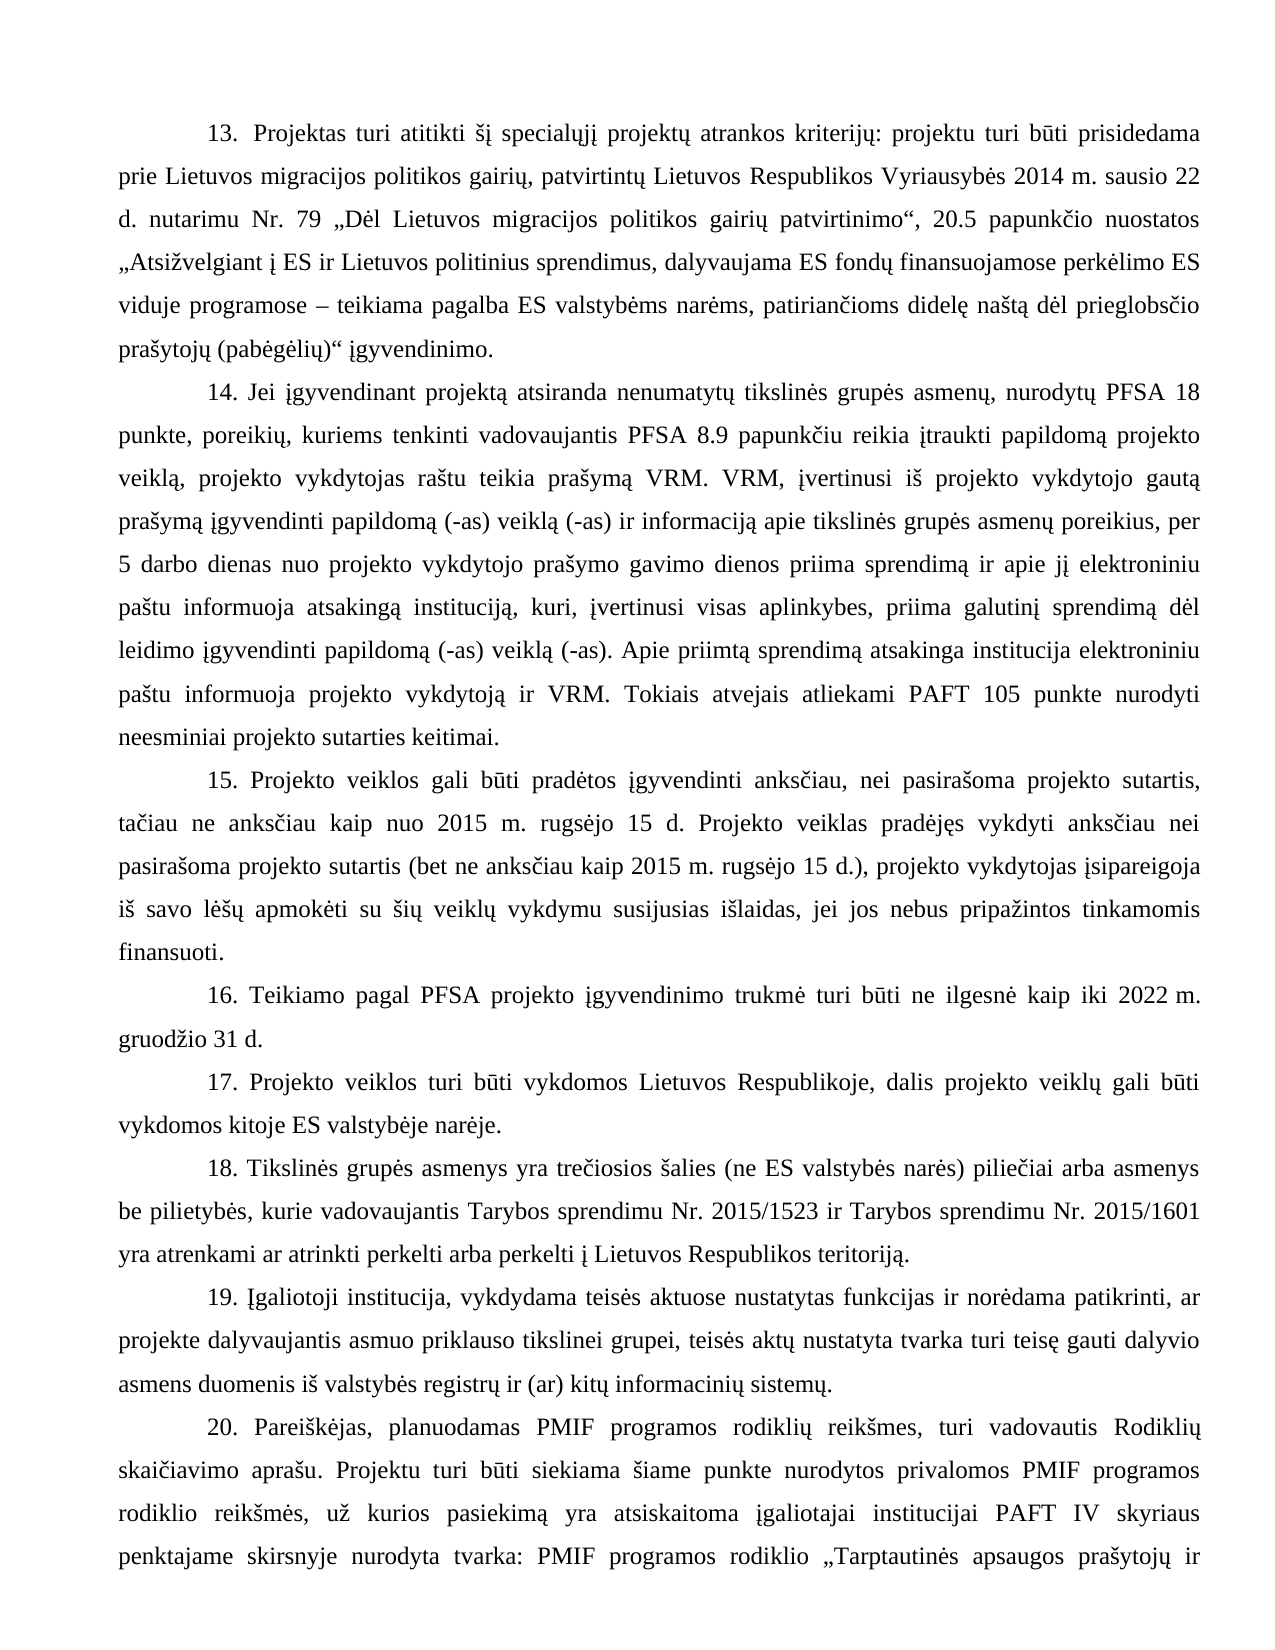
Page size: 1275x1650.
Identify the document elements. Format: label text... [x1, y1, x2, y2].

text 15. Projekto veiklos gali būti pradėtos įgyvendinti anksčiau, nei pasirašoma projekto sutartis, tačiau ne anksčiau kaip nuo 2015 m. rugsėjo 15 d. Projekto veiklas pradėjęs vykdyti anksčiau nei pasirašoma projekto sutartis (bet ne anksčiau kaip 2015 m. rugsėjo 15 d.), projekto vykdytojas įsipareigoja iš savo lėšų apmokėti su šių veiklų vykdymu susijusias išlaidas, jei jos nebus pripažintos tinkamomis finansuoti. [118, 765, 1201, 966]
text 14. Jei įgyvendinant projektą atsiranda nenumatytų tikslinės grupės asmenų, nurodytų PFSA 18 punkte, poreikių, kuriems tenkinti vadovaujantis PFSA 8.9 papunkčiu reikia įtraukti papildomą projekto veiklą, projekto vykdytojas raštu teikia prašymą VRM. VRM, įvertinusi iš projekto vykdytojo gautą prašymą įgyvendinti papildomą (-as) veiklą (-as) ir informaciją apie tikslinės grupės asmenų poreikius, per 5 darbo dienas nuo projekto vykdytojo prašymo gavimo dienos priima sprendimą ir apie jį elektroniniu paštu informuoja atsakingą instituciją, kuri, įvertinusi visas aplinkybes, priima galutinį sprendimą dėl leidimo įgyvendinti papildomą (-as) veiklą (-as). Apie priimtą sprendimą atsakinga institucija elektroniniu paštu informuoja projekto vykdytoją ir VRM. Tokiais atvejais atliekami PAFT 105 punkte nurodyti neesminiai projekto sutarties keitimai. [118, 377, 1201, 751]
text 16. Teikiamo pagal PFSA projekto įgyvendinimo trukmė turi būti ne ilgesnė kaip iki 2022 m. gruodžio 31 d. [118, 981, 1201, 1052]
text 17. Projekto veiklos turi būti vykdomos Lietuvos Respublikoje, dalis projekto veiklų gali būti vykdomos kitoje ES valstybėje narėje. [118, 1067, 1201, 1139]
text 20. Pareiškėjas, planuodamas PMIF programos rodiklių reikšmes, turi vadovautis Rodiklių skaičiavimo aprašu. Projektu turi būti siekiama šiame punkte nurodytos privalomos PMIF programos rodiklio reikšmės, už kurios pasiekimą yra atsiskaitoma įgaliotajai institucijai PAFT IV skyriaus penktajame skirsnyje nurodyta tvarka: PMIF programos rodiklio „Tarptautinės apsaugos prašytojų ir [118, 1412, 1201, 1570]
text 19. Įgaliotoji institucija, vykdydama teisės aktuose nustatytas funkcijas ir norėdama patikrinti, ar projekte dalyvaujantis asmuo priklauso tikslinei grupei, teisės aktų nustatyta tvarka turi teisę gauti dalyvio asmens duomenis iš valstybės registrų ir (ar) kitų informacinių sistemų. [118, 1282, 1201, 1397]
text 18. Tikslinės grupės asmenys yra trečiosios šalies (ne ES valstybės narės) piliečiai arba asmenys be pilietybės, kurie vadovaujantis Tarybos sprendimu Nr. 2015/1523 ir Tarybos sprendimu Nr. 2015/1601 yra atrenkami ar atrinkti perkelti arba perkelti į Lietuvos Respublikos teritoriją. [118, 1153, 1201, 1268]
text 13. Projektas turi atitikti šį specialųjį projektų atrankos kriterijų: projektu turi būti prisidedama prie Lietuvos migracijos politikos gairių, patvirtintų Lietuvos Respublikos Vyriausybės 2014 m. sausio 22 d. nutarimu Nr. 79 „Dėl Lietuvos migracijos politikos gairių patvirtinimo“, 20.5 papunkčio nuostatos „Atsižvelgiant į ES ir Lietuvos politinius sprendimus, dalyvaujama ES fondų finansuojamose perkėlimo ES viduje programose – teikiama pagalba ES valstybėms narėms, patiriančioms didelę naštą dėl prieglobsčio prašytojų (pabėgėlių)“ įgyvendinimo. [118, 118, 1201, 362]
